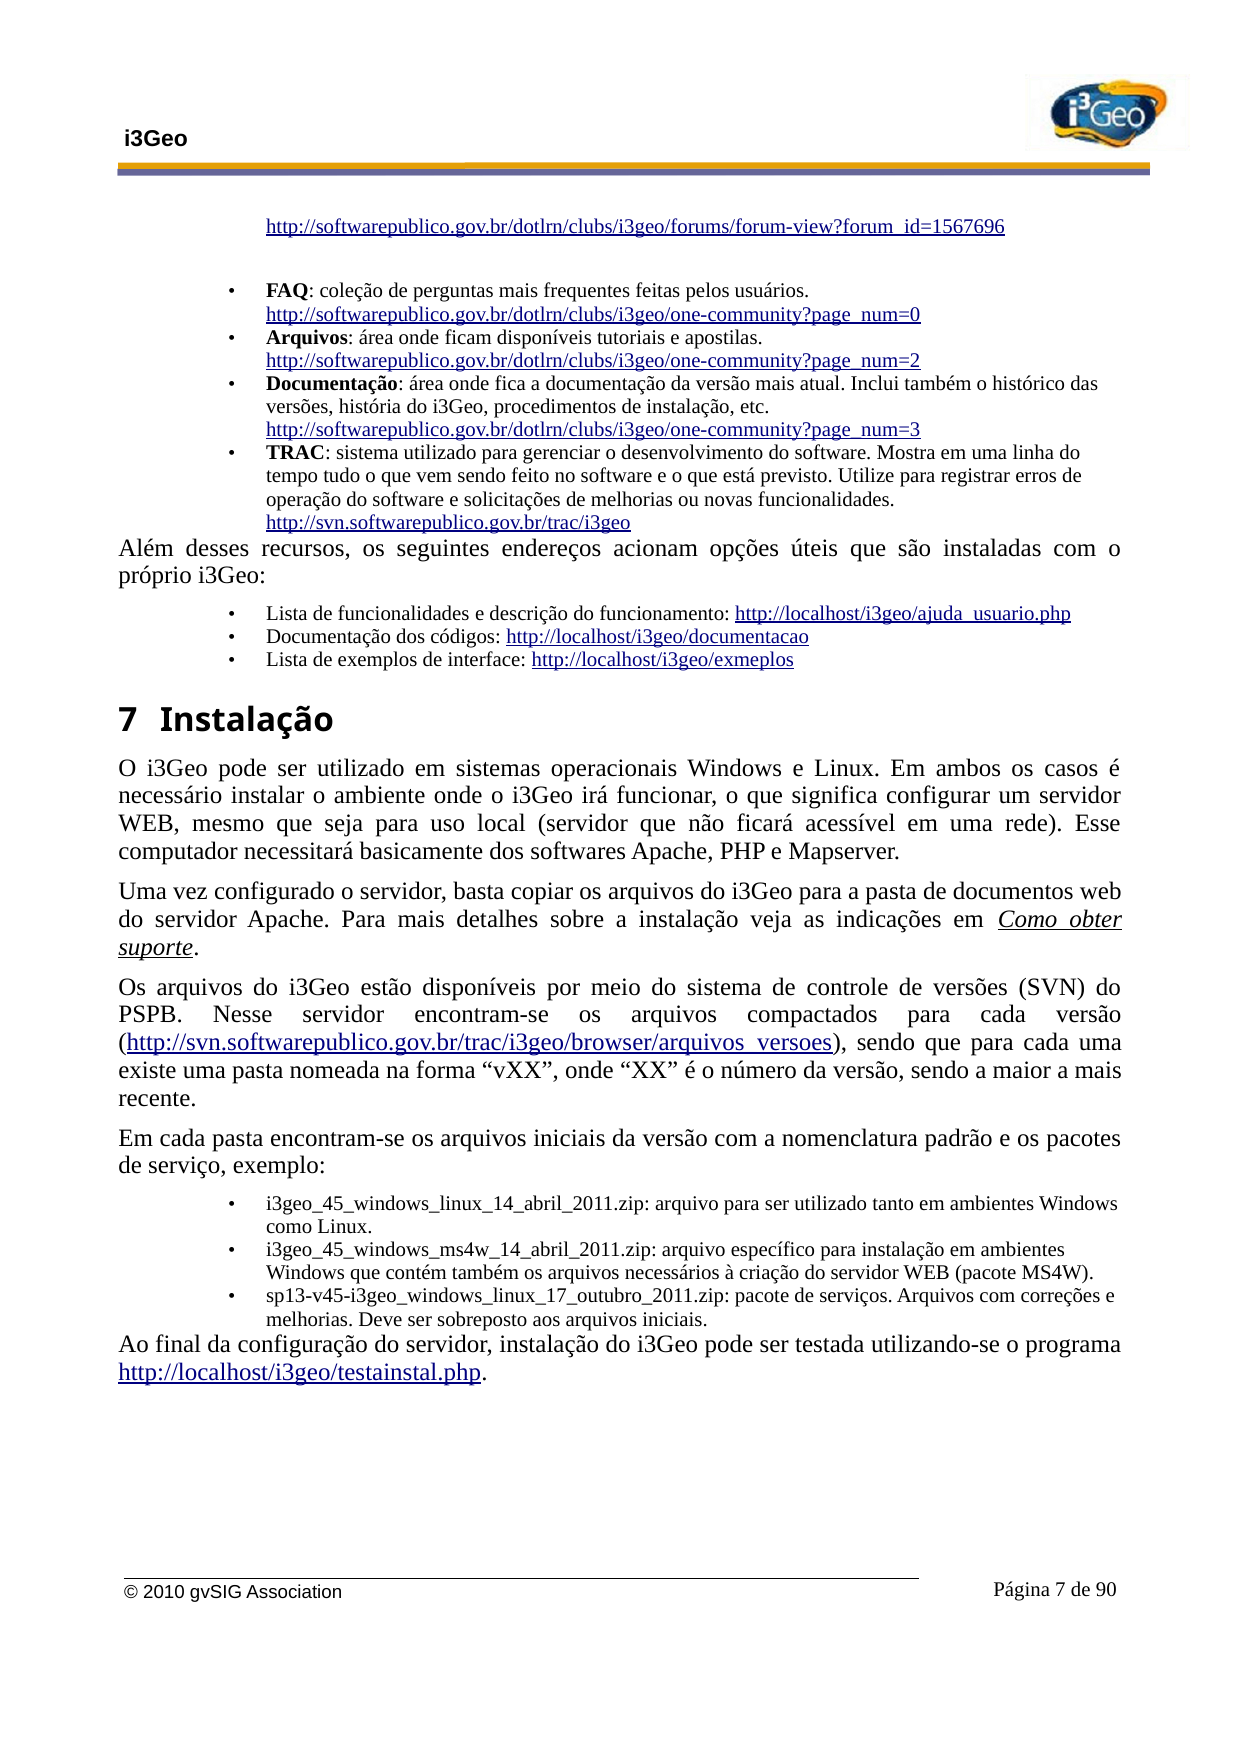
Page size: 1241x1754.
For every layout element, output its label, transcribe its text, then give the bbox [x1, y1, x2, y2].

subtitle Instalação [118, 696, 1122, 741]
list Arquivos: área onde ficam disponíveis tutoriais e apostilas. http://softwarepublico.gov.br/dotlrn/clubs/i3geo/one-community?page_num=2 [228, 326, 1122, 372]
list Lista de exemplos de interface: http://localhost/i3geo/exmeplos [228, 648, 1122, 671]
list TRAC: sistema utilizado para gerenciar o desenvolvimento do software. Mostra em uma linha do tempo tudo o que vem sendo feito no software e o que está previsto. Utilize para registrar erros de operação do software e solicitações de melhorias ou novas funcionalidades. http://svn.softwarepublico.gov.br/trac/i3geo [228, 441, 1122, 534]
list i3geo_45_windows_linux_14_abril_2011.zip: arquivo para ser utilizado tanto em ambientes Windows como Linux. [228, 1192, 1122, 1238]
picture [1025, 74, 1191, 151]
list Documentação dos códigos: http://localhost/i3geo/documentacao [228, 625, 1122, 648]
list Lista de funcionalidades e descrição do funcionamento: http://localhost/i3geo/ajuda_usuario.php [228, 602, 1122, 625]
list i3geo_45_windows_ms4w_14_abril_2011.zip: arquivo específico para instalação em ambientes Windows que contém também os arquivos necessários à criação do servidor WEB (pacote MS4W). [228, 1238, 1122, 1284]
list sp13-v45-i3geo_windows_linux_17_outubro_2011.zip: pacote de serviços. Arquivos com correções e melhorias. Deve ser sobreposto aos arquivos iniciais. [228, 1284, 1122, 1331]
text O i3Geo pode ser utilizado em sistemas operacionais Windows e Linux. Em ambos os casos é necessário instalar o ambiente onde o i3Geo irá funcionar, o que significa configurar um servidor WEB, mesmo que seja para uso local (servidor que não ficará acessível em uma rede). Esse computador necessitará basicamente dos softwares Apache, PHP e Mapserver. [118, 754, 1122, 865]
text Além desses recursos, os seguintes endereços acionam opções úteis que são instaladas com o próprio i3Geo: [118, 534, 1122, 589]
text Em cada pasta encontram-se os arquivos iniciais da versão com a nomenclatura padrão e os pacotes de serviço, exemplo: [118, 1124, 1122, 1179]
text Uma vez configurado o servidor, basta copiar os arquivos do i3Geo para a pasta de documentos web do servidor Apache. Para mais detalhes sobre a instalação veja as indicações em Como obter suporte. [118, 877, 1122, 960]
text Ao final da configuração do servidor, instalação do i3Geo pode ser testada utilizando-se o programa http://localhost/i3geo/testainstal.php. [118, 1331, 1122, 1386]
list FAQ: coleção de perguntas mais frequentes feitas pelos usuários. http://softwarepublico.gov.br/dotlrn/clubs/i3geo/one-community?page_num=0 [228, 279, 1122, 326]
text Os arquivos do i3Geo estão disponíveis por meio do sistema de controle de versões (SVN) do PSPB. Nesse servidor encontram-se os arquivos compactados para cada versão (http://svn.softwarepublico.gov.br/trac/i3geo/browser/arquivos_versoes), sendo que para cada uma existe uma pasta nomeada na forma “vXX”, onde “XX” é o número da versão, sendo a maior a mais recente. [118, 973, 1122, 1111]
list Documentação: área onde fica a documentação da versão mais atual. Inclui também o histórico das versões, história do i3Geo, procedimentos de instalação, etc. http://softwarepublico.gov.br/dotlrn/clubs/i3geo/one-community?page_num=3 [228, 372, 1122, 441]
list http://softwarepublico.gov.br/dotlrn/clubs/i3geo/forums/forum-view?forum_id=1567696 [228, 214, 1122, 238]
